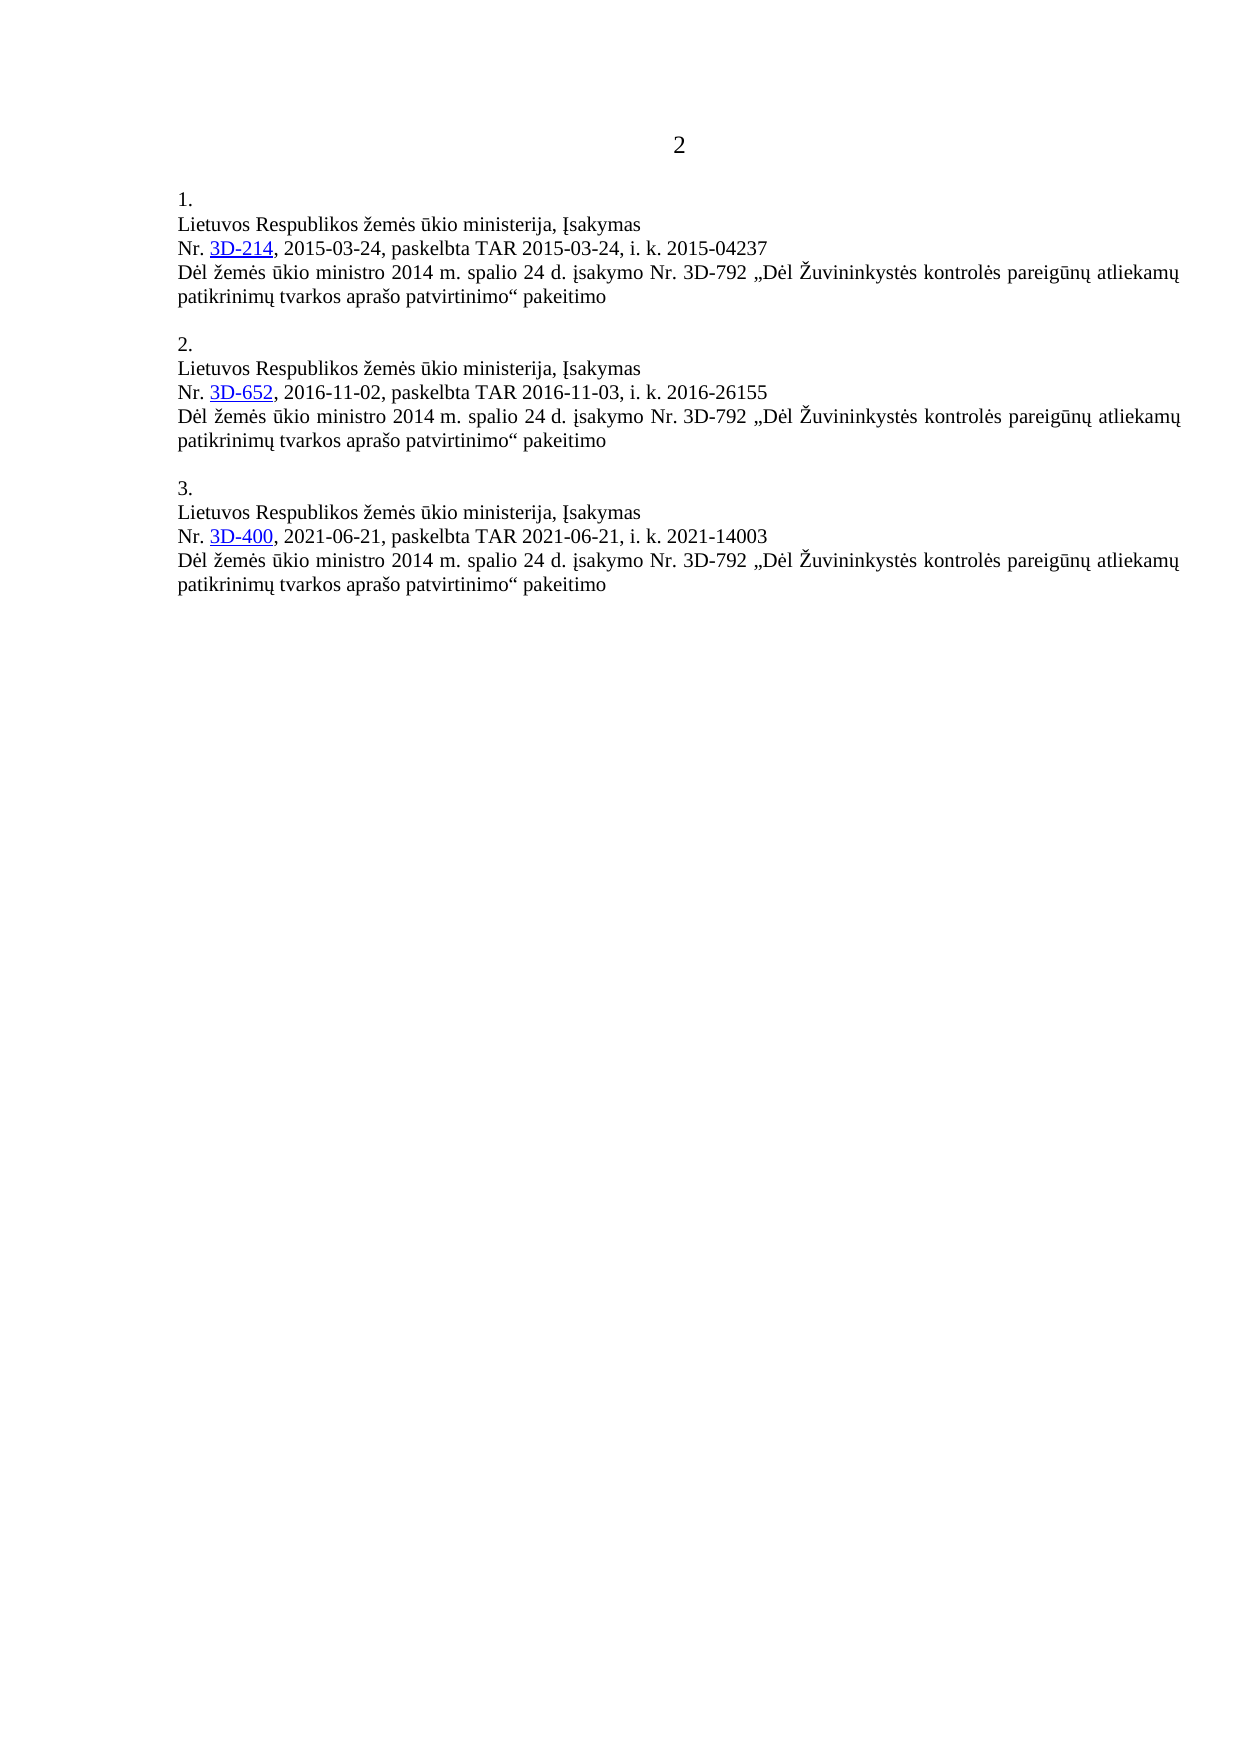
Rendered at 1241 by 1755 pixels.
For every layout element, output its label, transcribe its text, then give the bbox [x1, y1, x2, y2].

text Dėl žemės ūkio ministro 2014 m. spalio 24 d. įsakymo Nr. 3D-792 „Dėl Žuvininkystės kontrolės pareigūnų atliekamų patikrinimų tvarkos aprašo patvirtinimo“ pakeitimo [177, 404, 1181, 452]
text Lietuvos Respublikos žemės ūkio ministerija, Įsakymas [177, 500, 1181, 524]
text 3. [177, 476, 1181, 500]
text Lietuvos Respublikos žemės ūkio ministerija, Įsakymas [177, 356, 1181, 380]
text Nr. 3D-214, 2015-03-24, paskelbta TAR 2015-03-24, i. k. 2015-04237 [177, 236, 1181, 259]
text Nr. 3D-400, 2021-06-21, paskelbta TAR 2021-06-21, i. k. 2021-14003 [177, 524, 1181, 548]
text 1. [177, 187, 1181, 211]
text Nr. 3D-652, 2016-11-02, paskelbta TAR 2016-11-03, i. k. 2016-26155 [177, 380, 1181, 404]
text Dėl žemės ūkio ministro 2014 m. spalio 24 d. įsakymo Nr. 3D-792 „Dėl Žuvininkystės kontrolės pareigūnų atliekamų patikrinimų tvarkos aprašo patvirtinimo“ pakeitimo [177, 548, 1181, 596]
text 2. [177, 332, 1181, 356]
text Dėl žemės ūkio ministro 2014 m. spalio 24 d. įsakymo Nr. 3D-792 „Dėl Žuvininkystės kontrolės pareigūnų atliekamų patikrinimų tvarkos aprašo patvirtinimo“ pakeitimo [177, 259, 1181, 308]
text Lietuvos Respublikos žemės ūkio ministerija, Įsakymas [177, 211, 1181, 236]
